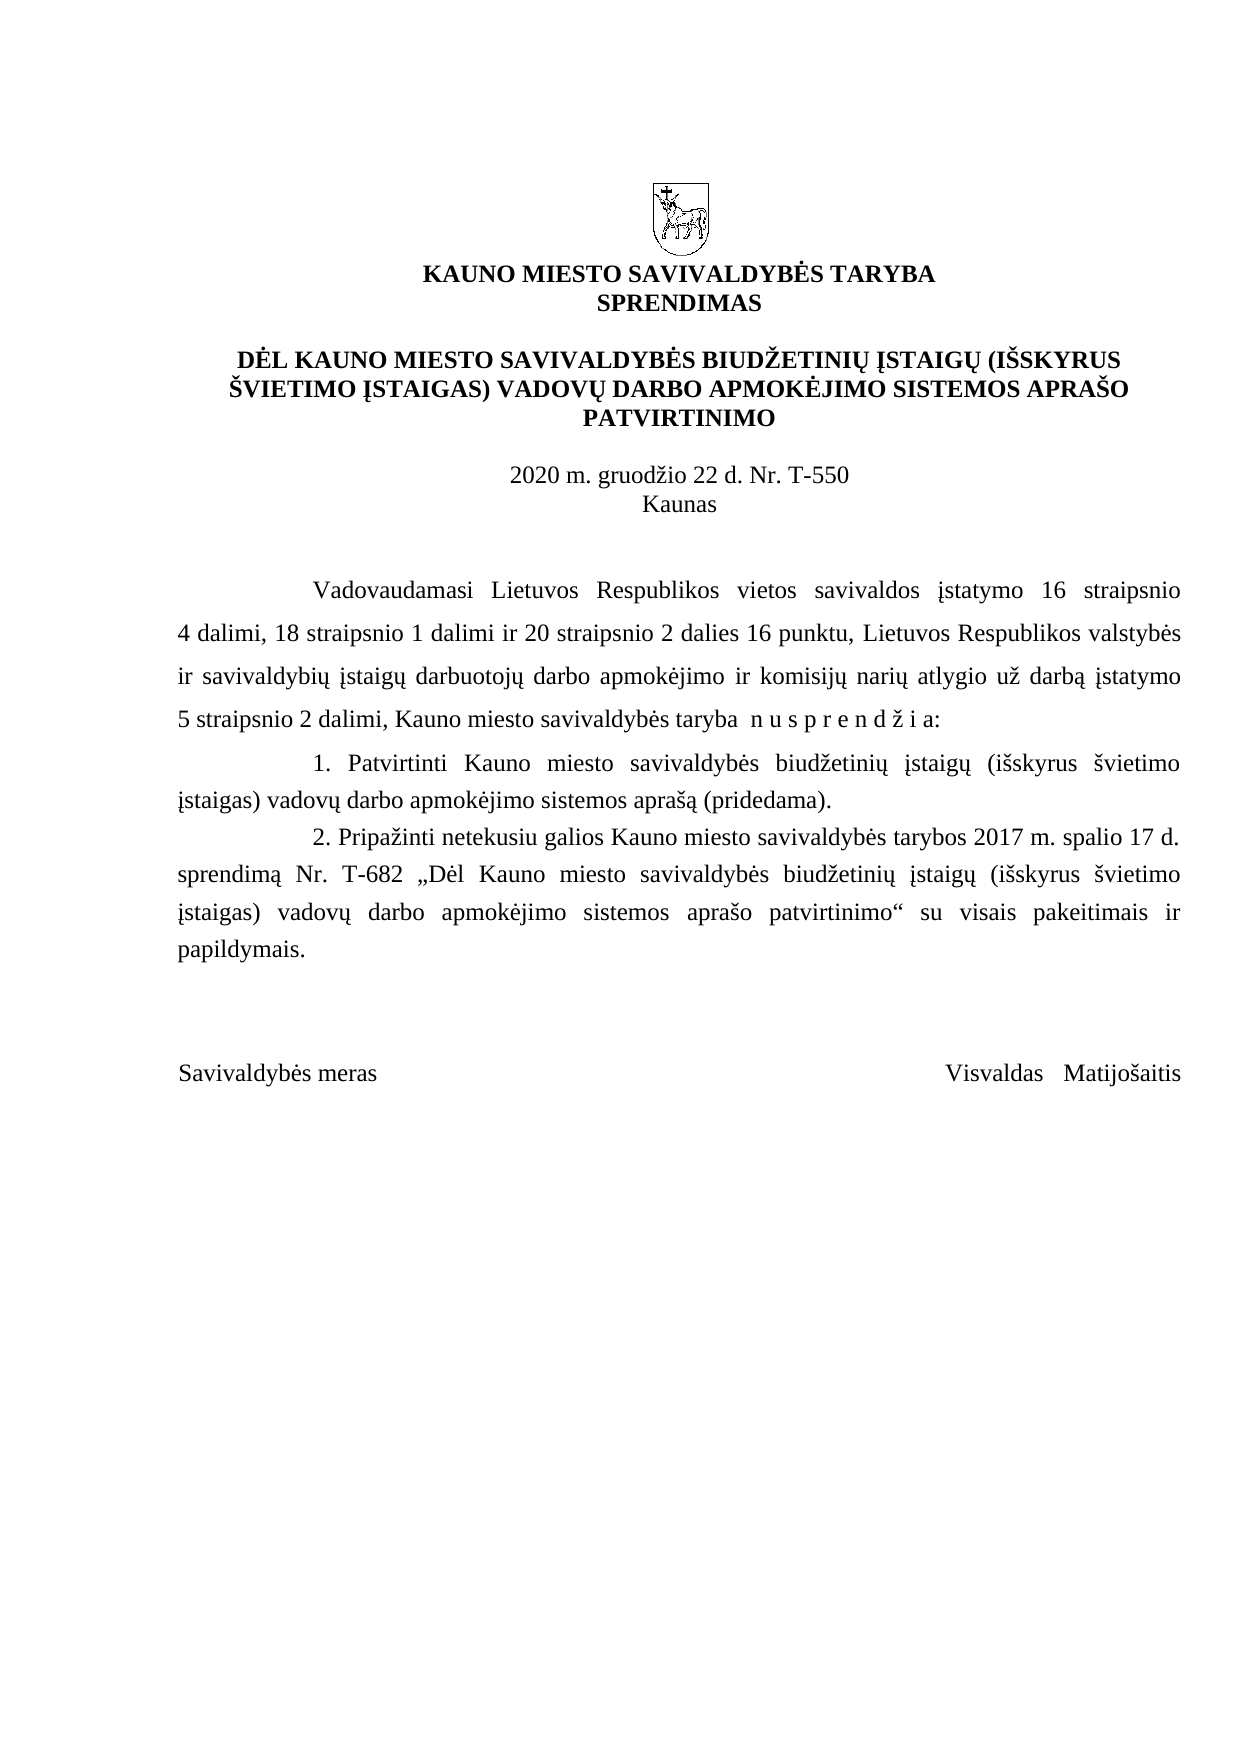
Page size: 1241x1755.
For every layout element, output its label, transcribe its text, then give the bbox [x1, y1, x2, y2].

text Kaunas [177, 489, 1181, 518]
text KAUNO MIESTO SAVIVALDYBĖS TARYBA [177, 259, 1181, 288]
text SPRENDIMAS [177, 288, 1181, 316]
text Vadovaudamasi Lietuvos Respublikos vietos savivaldos įstatymo 16 straipsnio 4 dalimi, 18 straipsnio 1 dalimi ir 20 straipsnio 2 dalies 16 punktu, Lietuvos Respublikos valstybės ir savivaldybių įstaigų darbuotojų darbo apmokėjimo ir komisijų narių atlygio už darbą įstatymo 5 straipsnio 2 dalimi, Kauno miesto savivaldybės taryba n u s p r e n d ž i a: [177, 575, 1181, 733]
text DĖL KAUNO MIESTO SAVIVALDYBĖS BIUDŽETINIŲ ĮSTAIGŲ (IŠSKYRUS ŠVIETIMO ĮSTAIGAS) VADOVŲ DARBO APMOKĖJIMO SISTEMOS APRAŠO PATVIRTINIMO [177, 345, 1181, 431]
text 2. Pripažinti netekusiu galios Kauno miesto savivaldybės tarybos 2017 m. spalio 17 d. sprendimą Nr. T-682 „Dėl Kauno miesto savivaldybės biudžetinių įstaigų (išskyrus švietimo įstaigas) vadovų darbo apmokėjimo sistemos aprašo patvirtinimo“ su visais pakeitimais ir papildymais. [177, 822, 1181, 963]
text Savivaldybės meras Visvaldas Matijošaitis [178, 1058, 1181, 1115]
text 2020 m. gruodžio 22 d. Nr. T-550 [177, 460, 1181, 489]
text 1. Patvirtinti Kauno miesto savivaldybės biudžetinių įstaigų (išskyrus švietimo įstaigas) vadovų darbo apmokėjimo sistemos aprašą (pridedama). [177, 748, 1181, 814]
